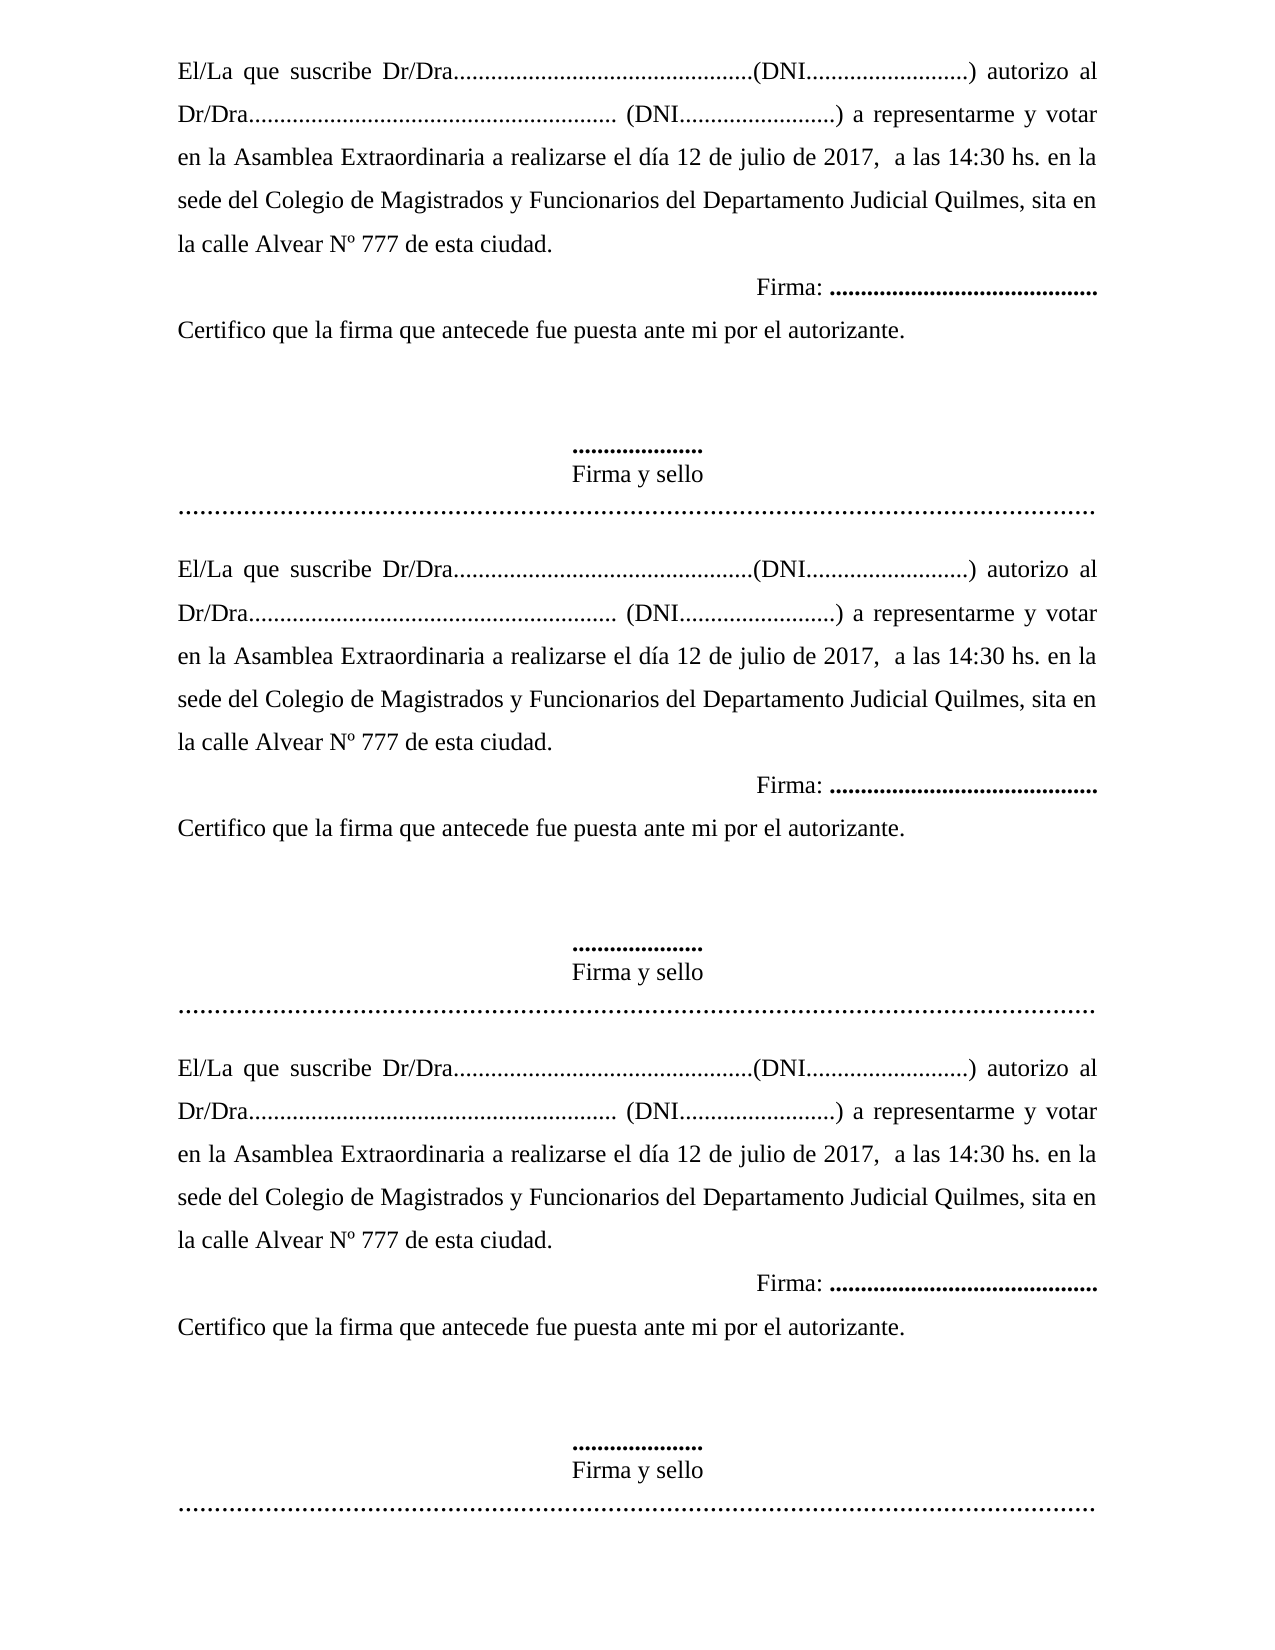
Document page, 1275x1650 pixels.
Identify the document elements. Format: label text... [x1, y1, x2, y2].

text Certifico que la firma que antecede fue puesta ante mi por el autorizante. [177, 315, 1098, 344]
text Firma: ........................................... [177, 272, 1098, 301]
text Firma y sello [177, 1455, 1098, 1484]
text El/La que suscribe Dr/Dra................................................(DNI..........................) autorizo al Dr/Dra........................................................... (DNI.........................) a representarme y votar en la Asamblea Extraordinaria a realizarse el día 12 de julio de 2017, a las 14:30 hs. en la sede del Colegio de Magistrados y Funcionarios del Departamento Judicial Quilmes, sita en la calle Alvear Nº 777 de esta ciudad. [177, 56, 1098, 257]
text Firma: ........................................... [177, 1268, 1098, 1297]
text .............................................................................................................................. [177, 1484, 1098, 1518]
text Firma y sello [177, 459, 1098, 487]
text Firma: ........................................... [177, 770, 1098, 799]
text .............................................................................................................................. [177, 487, 1098, 521]
text ..................... [177, 430, 1098, 459]
text El/La que suscribe Dr/Dra................................................(DNI..........................) autorizo al Dr/Dra........................................................... (DNI.........................) a representarme y votar en la Asamblea Extraordinaria a realizarse el día 12 de julio de 2017, a las 14:30 hs. en la sede del Colegio de Magistrados y Funcionarios del Departamento Judicial Quilmes, sita en la calle Alvear Nº 777 de esta ciudad. [177, 554, 1098, 756]
text .............................................................................................................................. [177, 986, 1098, 1019]
text Certifico que la firma que antecede fue puesta ante mi por el autorizante. [177, 813, 1098, 842]
text El/La que suscribe Dr/Dra................................................(DNI..........................) autorizo al Dr/Dra........................................................... (DNI.........................) a representarme y votar en la Asamblea Extraordinaria a realizarse el día 12 de julio de 2017, a las 14:30 hs. en la sede del Colegio de Magistrados y Funcionarios del Departamento Judicial Quilmes, sita en la calle Alvear Nº 777 de esta ciudad. [177, 1053, 1098, 1254]
text ..................... [177, 928, 1098, 957]
text ..................... [177, 1427, 1098, 1455]
text Certifico que la firma que antecede fue puesta ante mi por el autorizante. [177, 1312, 1098, 1340]
text Firma y sello [177, 957, 1098, 986]
